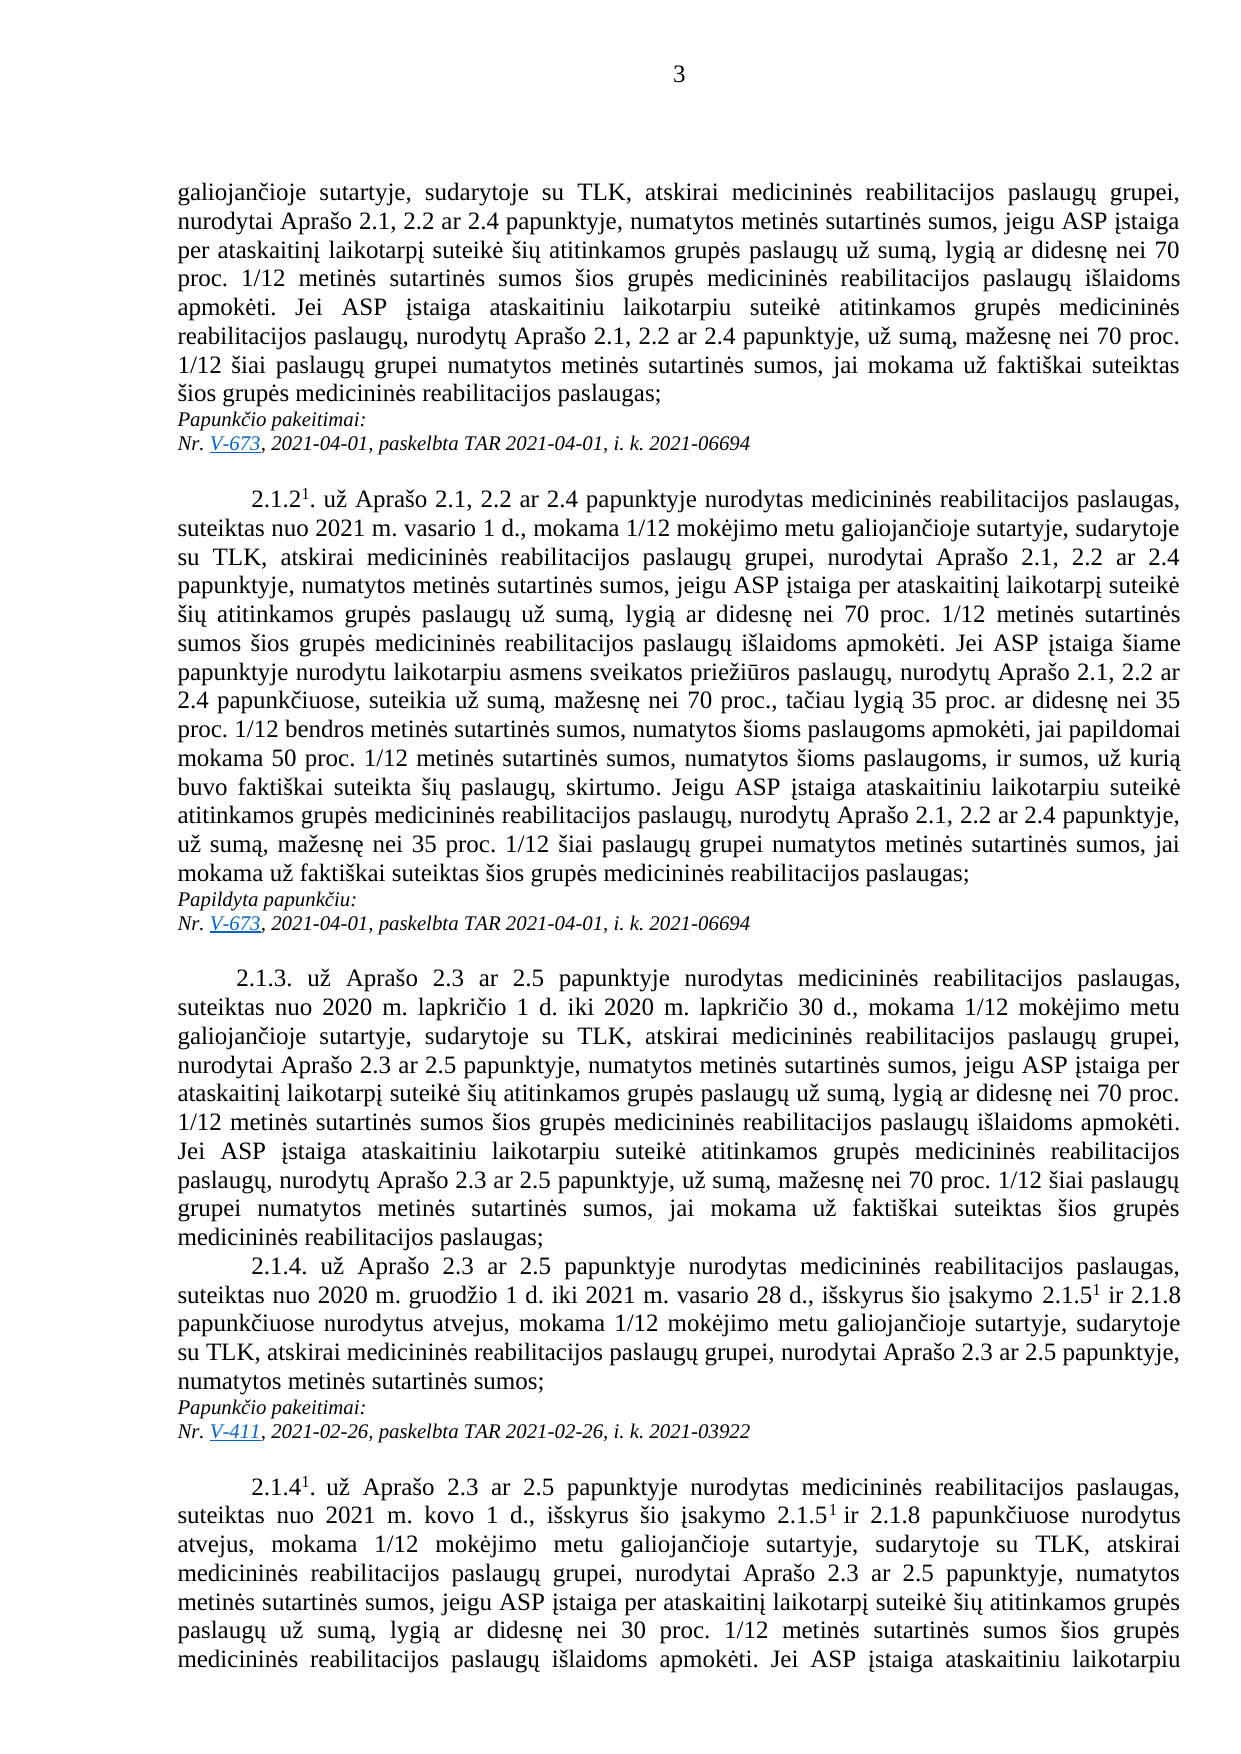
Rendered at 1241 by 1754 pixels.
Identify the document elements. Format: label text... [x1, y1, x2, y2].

text 2.1.21. už Aprašo 2.1, 2.2 ar 2.4 papunktyje nurodytas medicininės reabilitacijos paslaugas, suteiktas nuo 2021 m. vasario 1 d., mokama 1/12 mokėjimo metu galiojančioje sutartyje, sudarytoje su TLK, atskirai medicininės reabilitacijos paslaugų grupei, nurodytai Aprašo 2.1, 2.2 ar 2.4 papunktyje, numatytos metinės sutartinės sumos, jeigu ASP įstaiga per ataskaitinį laikotarpį suteikė šių atitinkamos grupės paslaugų už sumą, lygią ar didesnę nei 70 proc. 1/12 metinės sutartinės sumos šios grupės medicininės reabilitacijos paslaugų išlaidoms apmokėti. Jei ASP įstaiga šiame papunktyje nurodytu laikotarpiu asmens sveikatos priežiūros paslaugų, nurodytų Aprašo 2.1, 2.2 ar 2.4 papunkčiuose, suteikia už sumą, mažesnę nei 70 proc., tačiau lygią 35 proc. ar didesnę nei 35 proc. 1/12 bendros metinės sutartinės sumos, numatytos šioms paslaugoms apmokėti, jai papildomai mokama 50 proc. 1/12 metinės sutartinės sumos, numatytos šioms paslaugoms, ir sumos, už kurią buvo faktiškai suteikta šių paslaugų, skirtumo. Jeigu ASP įstaiga ataskaitiniu laikotarpiu suteikė atitinkamos grupės medicininės reabilitacijos paslaugų, nurodytų Aprašo 2.1, 2.2 ar 2.4 papunktyje, už sumą, mažesnę nei 35 proc. 1/12 šiai paslaugų grupei numatytos metinės sutartinės sumos, jai mokama už faktiškai suteiktas šios grupės medicininės reabilitacijos paslaugas; [177, 484, 1181, 887]
text Papildyta papunkčiu: [177, 887, 1181, 911]
text Nr. V-411, 2021-02-26, paskelbta TAR 2021-02-26, i. k. 2021-03922 [177, 1419, 1181, 1443]
text galiojančioje sutartyje, sudarytoje su TLK, atskirai medicininės reabilitacijos paslaugų grupei, nurodytai Aprašo 2.1, 2.2 ar 2.4 papunktyje, numatytos metinės sutartinės sumos, jeigu ASP įstaiga per ataskaitinį laikotarpį suteikė šių atitinkamos grupės paslaugų už sumą, lygią ar didesnę nei 70 proc. 1/12 metinės sutartinės sumos šios grupės medicininės reabilitacijos paslaugų išlaidoms apmokėti. Jei ASP įstaiga ataskaitiniu laikotarpiu suteikė atitinkamos grupės medicininės reabilitacijos paslaugų, nurodytų Aprašo 2.1, 2.2 ar 2.4 papunktyje, už sumą, mažesnę nei 70 proc. 1/12 šiai paslaugų grupei numatytos metinės sutartinės sumos, jai mokama už faktiškai suteiktas šios grupės medicininės reabilitacijos paslaugas; [177, 177, 1181, 407]
text 2.1.41. už Aprašo 2.3 ar 2.5 papunktyje nurodytas medicininės reabilitacijos paslaugas, suteiktas nuo 2021 m. kovo 1 d., išskyrus šio įsakymo 2.1.51 ir 2.1.8 papunkčiuose nurodytus atvejus, mokama 1/12 mokėjimo metu galiojančioje sutartyje, sudarytoje su TLK, atskirai medicininės reabilitacijos paslaugų grupei, nurodytai Aprašo 2.3 ar 2.5 papunktyje, numatytos metinės sutartinės sumos, jeigu ASP įstaiga per ataskaitinį laikotarpį suteikė šių atitinkamos grupės paslaugų už sumą, lygią ar didesnę nei 30 proc. 1/12 metinės sutartinės sumos šios grupės medicininės reabilitacijos paslaugų išlaidoms apmokėti. Jei ASP įstaiga ataskaitiniu laikotarpiu [177, 1472, 1181, 1673]
text 2.1.4. už Aprašo 2.3 ar 2.5 papunktyje nurodytas medicininės reabilitacijos paslaugas, suteiktas nuo 2020 m. gruodžio 1 d. iki 2021 m. vasario 28 d., išskyrus šio įsakymo 2.1.51 ir 2.1.8 papunkčiuose nurodytus atvejus, mokama 1/12 mokėjimo metu galiojančioje sutartyje, sudarytoje su TLK, atskirai medicininės reabilitacijos paslaugų grupei, nurodytai Aprašo 2.3 ar 2.5 papunktyje, numatytos metinės sutartinės sumos; [177, 1251, 1181, 1395]
text 2.1.3. už Aprašo 2.3 ar 2.5 papunktyje nurodytas medicininės reabilitacijos paslaugas, suteiktas nuo 2020 m. lapkričio 1 d. iki 2020 m. lapkričio 30 d., mokama 1/12 mokėjimo metu galiojančioje sutartyje, sudarytoje su TLK, atskirai medicininės reabilitacijos paslaugų grupei, nurodytai Aprašo 2.3 ar 2.5 papunktyje, numatytos metinės sutartinės sumos, jeigu ASP įstaiga per ataskaitinį laikotarpį suteikė šių atitinkamos grupės paslaugų už sumą, lygią ar didesnę nei 70 proc. 1/12 metinės sutartinės sumos šios grupės medicininės reabilitacijos paslaugų išlaidoms apmokėti. Jei ASP įstaiga ataskaitiniu laikotarpiu suteikė atitinkamos grupės medicininės reabilitacijos paslaugų, nurodytų Aprašo 2.3 ar 2.5 papunktyje, už sumą, mažesnę nei 70 proc. 1/12 šiai paslaugų grupei numatytos metinės sutartinės sumos, jai mokama už faktiškai suteiktas šios grupės medicininės reabilitacijos paslaugas; [177, 963, 1181, 1251]
text Papunkčio pakeitimai: [177, 1395, 1181, 1419]
text Nr. V-673, 2021-04-01, paskelbta TAR 2021-04-01, i. k. 2021-06694 [177, 431, 1181, 455]
text Nr. V-673, 2021-04-01, paskelbta TAR 2021-04-01, i. k. 2021-06694 [177, 911, 1181, 935]
text Papunkčio pakeitimai: [177, 407, 1181, 431]
